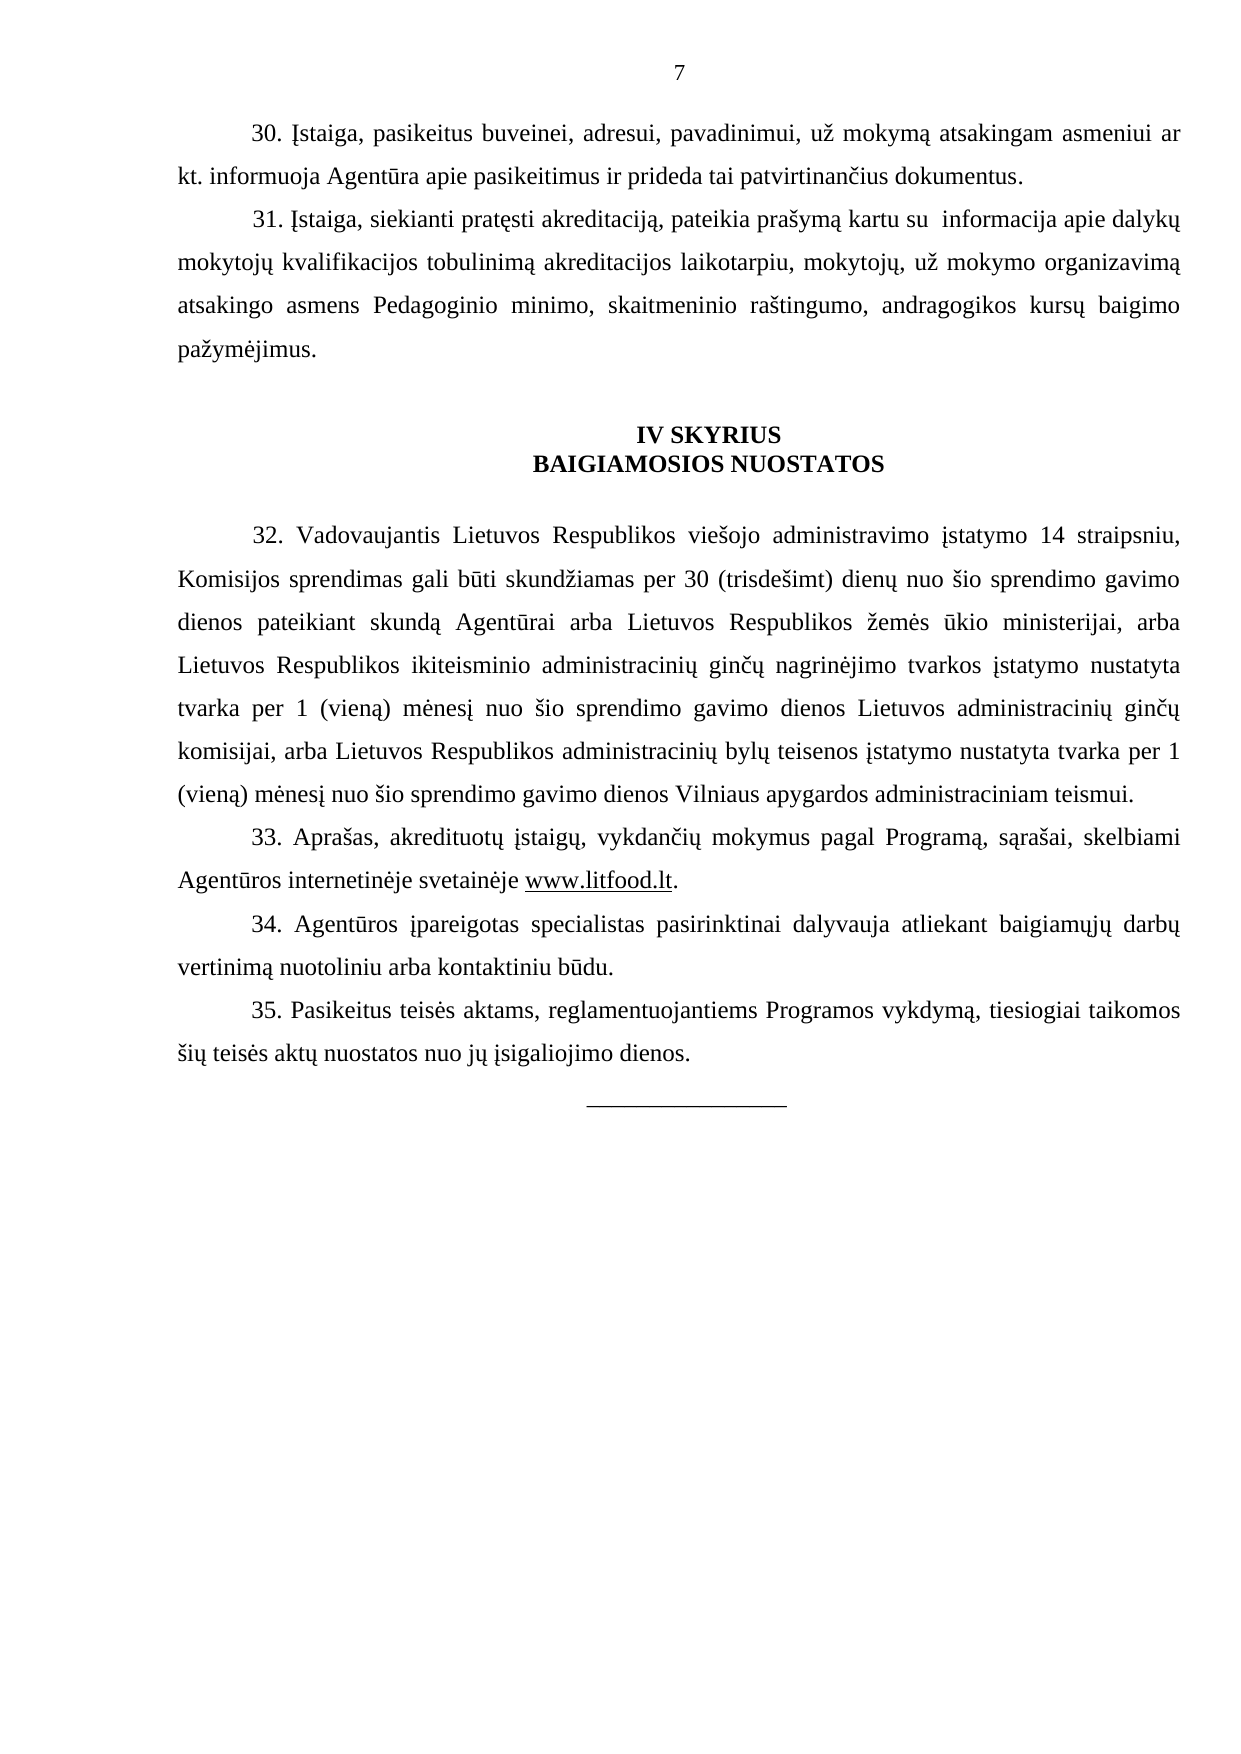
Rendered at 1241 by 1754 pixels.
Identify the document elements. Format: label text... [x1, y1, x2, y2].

text IV SKYRIUS [177, 420, 1181, 449]
text BAIGIAMOSIOS NUOSTATOS [177, 449, 1181, 477]
text 31. Įstaiga, siekianti pratęsti akreditaciją, pateikia prašymą kartu su informacija apie dalykų mokytojų kvalifikacijos tobulinimą akreditacijos laikotarpiu, mokytojų, už mokymo organizavimą atsakingo asmens Pedagoginio minimo, skaitmeninio raštingumo, andragogikos kursų baigimo pažymėjimus. [177, 204, 1181, 362]
text 33. Aprašas, akredituotų įstaigų, vykdančių mokymus pagal Programą, sąrašai, skelbiami Agentūros internetinėje svetainėje www.litfood.lt. [177, 822, 1181, 894]
text 35. Pasikeitus teisės aktams, reglamentuojantiems Programos vykdymą, tiesiogiai taikomos šių teisės aktų nuostatos nuo jų įsigaliojimo dienos. [177, 995, 1181, 1067]
text 32. Vadovaujantis Lietuvos Respublikos viešojo administravimo įstatymo 14 straipsniu, Komisijos sprendimas gali būti skundžiamas per 30 (trisdešimt) dienų nuo šio sprendimo gavimo dienos pateikiant skundą Agentūrai arba Lietuvos Respublikos žemės ūkio ministerijai, arba Lietuvos Respublikos ikiteisminio administracinių ginčų nagrinėjimo tvarkos įstatymo nustatyta tvarka per 1 (vieną) mėnesį nuo šio sprendimo gavimo dienos Lietuvos administracinių ginčų komisijai, arba Lietuvos Respublikos administracinių bylų teisenos įstatymo nustatyta tvarka per 1 (vieną) mėnesį nuo šio sprendimo gavimo dienos Vilniaus apygardos administraciniam teismui. [177, 521, 1181, 808]
text ________________ [177, 1081, 1196, 1110]
text 34. Agentūros įpareigotas specialistas pasirinktinai dalyvauja atliekant baigiamųjų darbų vertinimą nuotoliniu arba kontaktiniu būdu. [177, 909, 1181, 981]
text 30. Įstaiga, pasikeitus buveinei, adresui, pavadinimui, už mokymą atsakingam asmeniui ar kt. informuoja Agentūra apie pasikeitimus ir prideda tai patvirtinančius dokumentus. [177, 118, 1181, 190]
